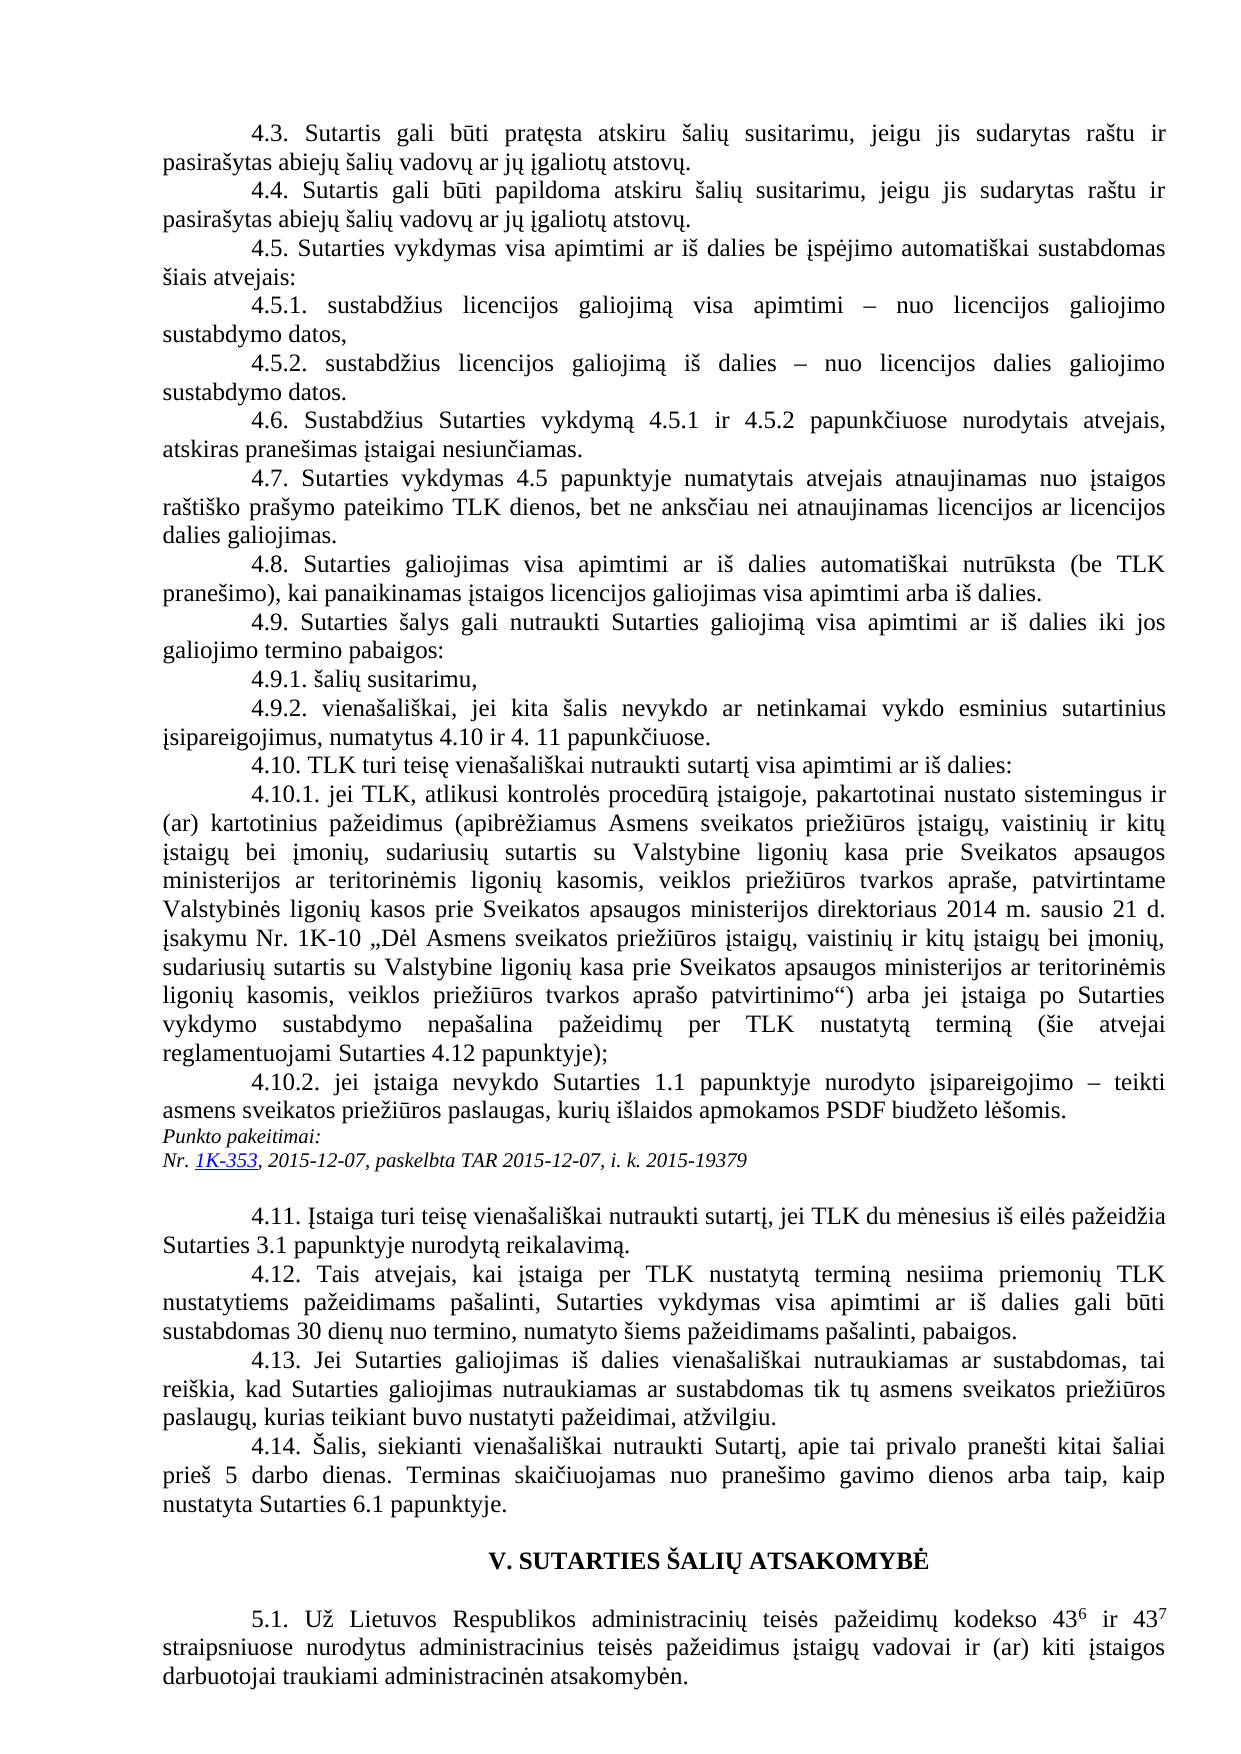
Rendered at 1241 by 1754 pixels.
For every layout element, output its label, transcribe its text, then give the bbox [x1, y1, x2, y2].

text Punkto pakeitimai: [162, 1124, 1167, 1148]
text 4.10.1. jei TLK, atlikusi kontrolės procedūrą įstaigoje, pakartotinai nustato sistemingus ir (ar) kartotinius pažeidimus (apibrėžiamus Asmens sveikatos priežiūros įstaigų, vaistinių ir kitų įstaigų bei įmonių, sudariusių sutartis su Valstybine ligonių kasa prie Sveikatos apsaugos ministerijos ar teritorinėmis ligonių kasomis, veiklos priežiūros tvarkos apraše, patvirtintame Valstybinės ligonių kasos prie Sveikatos apsaugos ministerijos direktoriaus 2014 m. sausio 21 d. įsakymu Nr. 1K-10 „Dėl Asmens sveikatos priežiūros įstaigų, vaistinių ir kitų įstaigų bei įmonių, sudariusių sutartis su Valstybine ligonių kasa prie Sveikatos apsaugos ministerijos ar teritorinėmis ligonių kasomis, veiklos priežiūros tvarkos aprašo patvirtinimo“) arba jei įstaiga po Sutarties vykdymo sustabdymo nepašalina pažeidimų per TLK nustatytą terminą (šie atvejai reglamentuojami Sutarties 4.12 papunktyje); [162, 779, 1167, 1067]
text 4.6. Sustabdžius Sutarties vykdymą 4.5.1 ir 4.5.2 papunkčiuose nurodytais atvejais, atskiras pranešimas įstaigai nesiunčiamas. [162, 406, 1167, 463]
text 4.10. TLK turi teisę vienašališkai nutraukti sutartį visa apimtimi ar iš dalies: [162, 751, 1167, 779]
text 4.3. Sutartis gali būti pratęsta atskiru šalių susitarimu, jeigu jis sudarytas raštu ir pasirašytas abiejų šalių vadovų ar jų įgaliotų atstovų. [162, 118, 1167, 176]
text 4.5.2. sustabdžius licencijos galiojimą iš dalies – nuo licencijos dalies galiojimo sustabdymo datos. [162, 348, 1167, 406]
text 4.9. Sutarties šalys gali nutraukti Sutarties galiojimą visa apimtimi ar iš dalies iki jos galiojimo termino pabaigos: [162, 607, 1167, 664]
text 4.9.1. šalių susitarimu, [162, 664, 1167, 693]
text 4.5.1. sustabdžius licencijos galiojimą visa apimtimi – nuo licencijos galiojimo sustabdymo datos, [162, 291, 1167, 348]
text Nr. 1K-353, 2015-12-07, paskelbta TAR 2015-12-07, i. k. 2015-19379 [162, 1148, 1167, 1172]
text 4.9.2. vienašališkai, jei kita šalis nevykdo ar netinkamai vykdo esminius sutartinius įsipareigojimus, numatytus 4.10 ir 4. 11 papunkčiuose. [162, 693, 1167, 751]
text 4.11. Įstaiga turi teisę vienašališkai nutraukti sutartį, jei TLK du mėnesius iš eilės pažeidžia Sutarties 3.1 papunktyje nurodytą reikalavimą. [162, 1201, 1167, 1259]
text 5.1. Už Lietuvos Respublikos administracinių teisės pažeidimų kodekso 436 ir 437 straipsniuose nurodytus administracinius teisės pažeidimus įstaigų vadovai ir (ar) kiti įstaigos darbuotojai traukiami administracinėn atsakomybėn. [162, 1604, 1167, 1690]
text 4.12. Tais atvejais, kai įstaiga per TLK nustatytą terminą nesiima priemonių TLK nustatytiems pažeidimams pašalinti, Sutarties vykdymas visa apimtimi ar iš dalies gali būti sustabdomas 30 dienų nuo termino, numatyto šiems pažeidimams pašalinti, pabaigos. [162, 1259, 1167, 1345]
text V. SUTARTIES ŠALIŲ ATSAKOMYBĖ [162, 1546, 1167, 1575]
text 4.4. Sutartis gali būti papildoma atskiru šalių susitarimu, jeigu jis sudarytas raštu ir pasirašytas abiejų šalių vadovų ar jų įgaliotų atstovų. [162, 176, 1167, 233]
text 4.10.2. jei įstaiga nevykdo Sutarties 1.1 papunktyje nurodyto įsipareigojimo – teikti asmens sveikatos priežiūros paslaugas, kurių išlaidos apmokamos PSDF biudžeto lėšomis. [162, 1067, 1167, 1124]
text 4.14. Šalis, siekianti vienašališkai nutraukti Sutartį, apie tai privalo pranešti kitai šaliai prieš 5 darbo dienas. Terminas skaičiuojamas nuo pranešimo gavimo dienos arba taip, kaip nustatyta Sutarties 6.1 papunktyje. [162, 1431, 1167, 1517]
text 4.5. Sutarties vykdymas visa apimtimi ar iš dalies be įspėjimo automatiškai sustabdomas šiais atvejais: [162, 233, 1167, 291]
text 4.7. Sutarties vykdymas 4.5 papunktyje numatytais atvejais atnaujinamas nuo įstaigos raštiško prašymo pateikimo TLK dienos, bet ne anksčiau nei atnaujinamas licencijos ar licencijos dalies galiojimas. [162, 463, 1167, 549]
text 4.8. Sutarties galiojimas visa apimtimi ar iš dalies automatiškai nutrūksta (be TLK pranešimo), kai panaikinamas įstaigos licencijos galiojimas visa apimtimi arba iš dalies. [162, 549, 1167, 607]
text 4.13. Jei Sutarties galiojimas iš dalies vienašališkai nutraukiamas ar sustabdomas, tai reiškia, kad Sutarties galiojimas nutraukiamas ar sustabdomas tik tų asmens sveikatos priežiūros paslaugų, kurias teikiant buvo nustatyti pažeidimai, atžvilgiu. [162, 1345, 1167, 1431]
